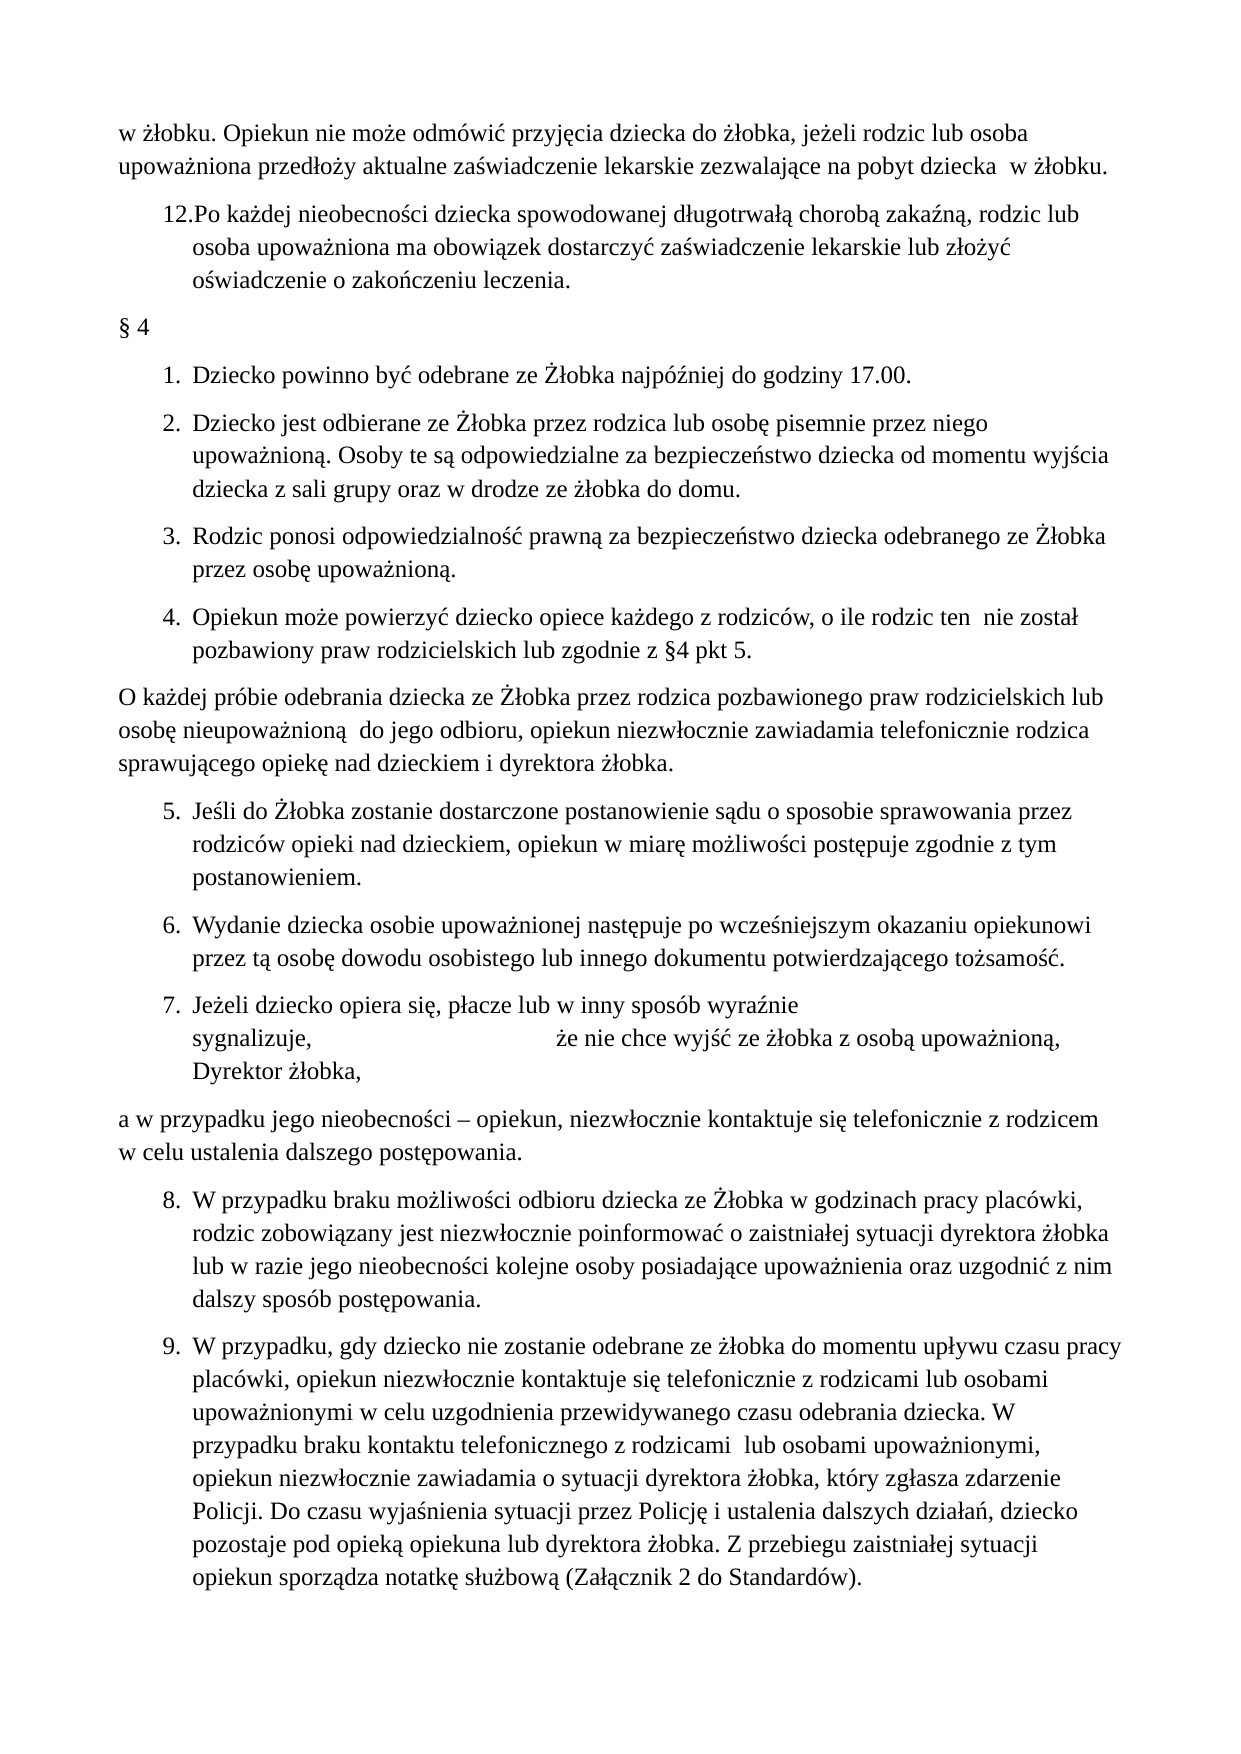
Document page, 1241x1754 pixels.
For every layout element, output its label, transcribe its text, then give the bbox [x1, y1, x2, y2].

list Wydanie dziecka osobie upoważnionej następuje po wcześniejszym okazaniu opiekunowi przez tą osobę dowodu osobistego lub innego dokumentu potwierdzającego tożsamość. [162, 910, 1122, 972]
list W przypadku braku możliwości odbioru dziecka ze Żłobka w godzinach pracy placówki, rodzic zobowiązany jest niezwłocznie poinformować o zaistniałej sytuacji dyrektora żłobka lub w razie jego nieobecności kolejne osoby posiadające upoważnienia oraz uzgodnić z nim dalszy sposób postępowania. [162, 1185, 1122, 1312]
list Jeśli do Żłobka zostanie dostarczone postanowienie sądu o sposobie sprawowania przez rodziców opieki nad dzieckiem, opiekun w miarę możliwości postępuje zgodnie z tym postanowieniem. [162, 796, 1122, 891]
list W przypadku, gdy dziecko nie zostanie odebrane ze żłobka do momentu upływu czasu pracy placówki, opiekun niezwłocznie kontaktuje się telefonicznie z rodzicami lub osobami upoważnionymi w celu uzgodnienia przewidywanego czasu odebrania dziecka. W przypadku braku kontaktu telefonicznego z rodzicami lub osobami upoważnionymi, opiekun niezwłocznie zawiadamia o sytuacji dyrektora żłobka, który zgłasza zdarzenie Policji. Do czasu wyjaśnienia sytuacji przez Policję i ustalenia dalszych działań, dziecko pozostaje pod opieką opiekuna lub dyrektora żłobka. Z przebiegu zaistniałej sytuacji opiekun sporządza notatkę służbową (Załącznik 2 do Standardów). [162, 1331, 1122, 1591]
text § 4 [118, 312, 1122, 341]
list Dziecko powinno być odebrane ze Żłobka najpóźniej do godziny 17.00. [162, 360, 1122, 389]
list Po każdej nieobecności dziecka spowodowanej długotrwałą chorobą zakaźną, rodzic lub osoba upoważniona ma obowiązek dostarczyć zaświadczenie lekarskie lub złożyć oświadczenie o zakończeniu leczenia. [162, 199, 1122, 293]
text w żłobku. Opiekun nie może odmówić przyjęcia dziecka do żłobka, jeżeli rodzic lub osoba upoważniona przedłoży aktualne zaświadczenie lekarskie zezwalające na pobyt dziecka w żłobku. [118, 118, 1122, 180]
list Opiekun może powierzyć dziecko opiece każdego z rodziców, o ile rodzic ten nie został pozbawiony praw rodzicielskich lub zgodnie z §4 pkt 5. [162, 602, 1122, 664]
text a w przypadku jego nieobecności – opiekun, niezwłocznie kontaktuje się telefonicznie z rodzicem w celu ustalenia dalszego postępowania. [118, 1104, 1122, 1166]
text O każdej próbie odebrania dziecka ze Żłobka przez rodzica pozbawionego praw rodzicielskich lub osobę nieupoważnioną do jego odbioru, opiekun niezwłocznie zawiadamia telefonicznie rodzica sprawującego opiekę nad dzieckiem i dyrektora żłobka. [118, 682, 1122, 777]
list Rodzic ponosi odpowiedzialność prawną za bezpieczeństwo dziecka odebranego ze Żłobka przez osobę upoważnioną. [162, 521, 1122, 583]
list Jeżeli dziecko opiera się, płacze lub w inny sposób wyraźnie sygnalizuje, że nie chce wyjść ze żłobka z osobą upoważnioną, Dyrektor żłobka, [162, 990, 1122, 1085]
list Dziecko jest odbierane ze Żłobka przez rodzica lub osobę pisemnie przez niego upoważnioną. Osoby te są odpowiedzialne za bezpieczeństwo dziecka od momentu wyjścia dziecka z sali grupy oraz w drodze ze żłobka do domu. [162, 408, 1122, 502]
